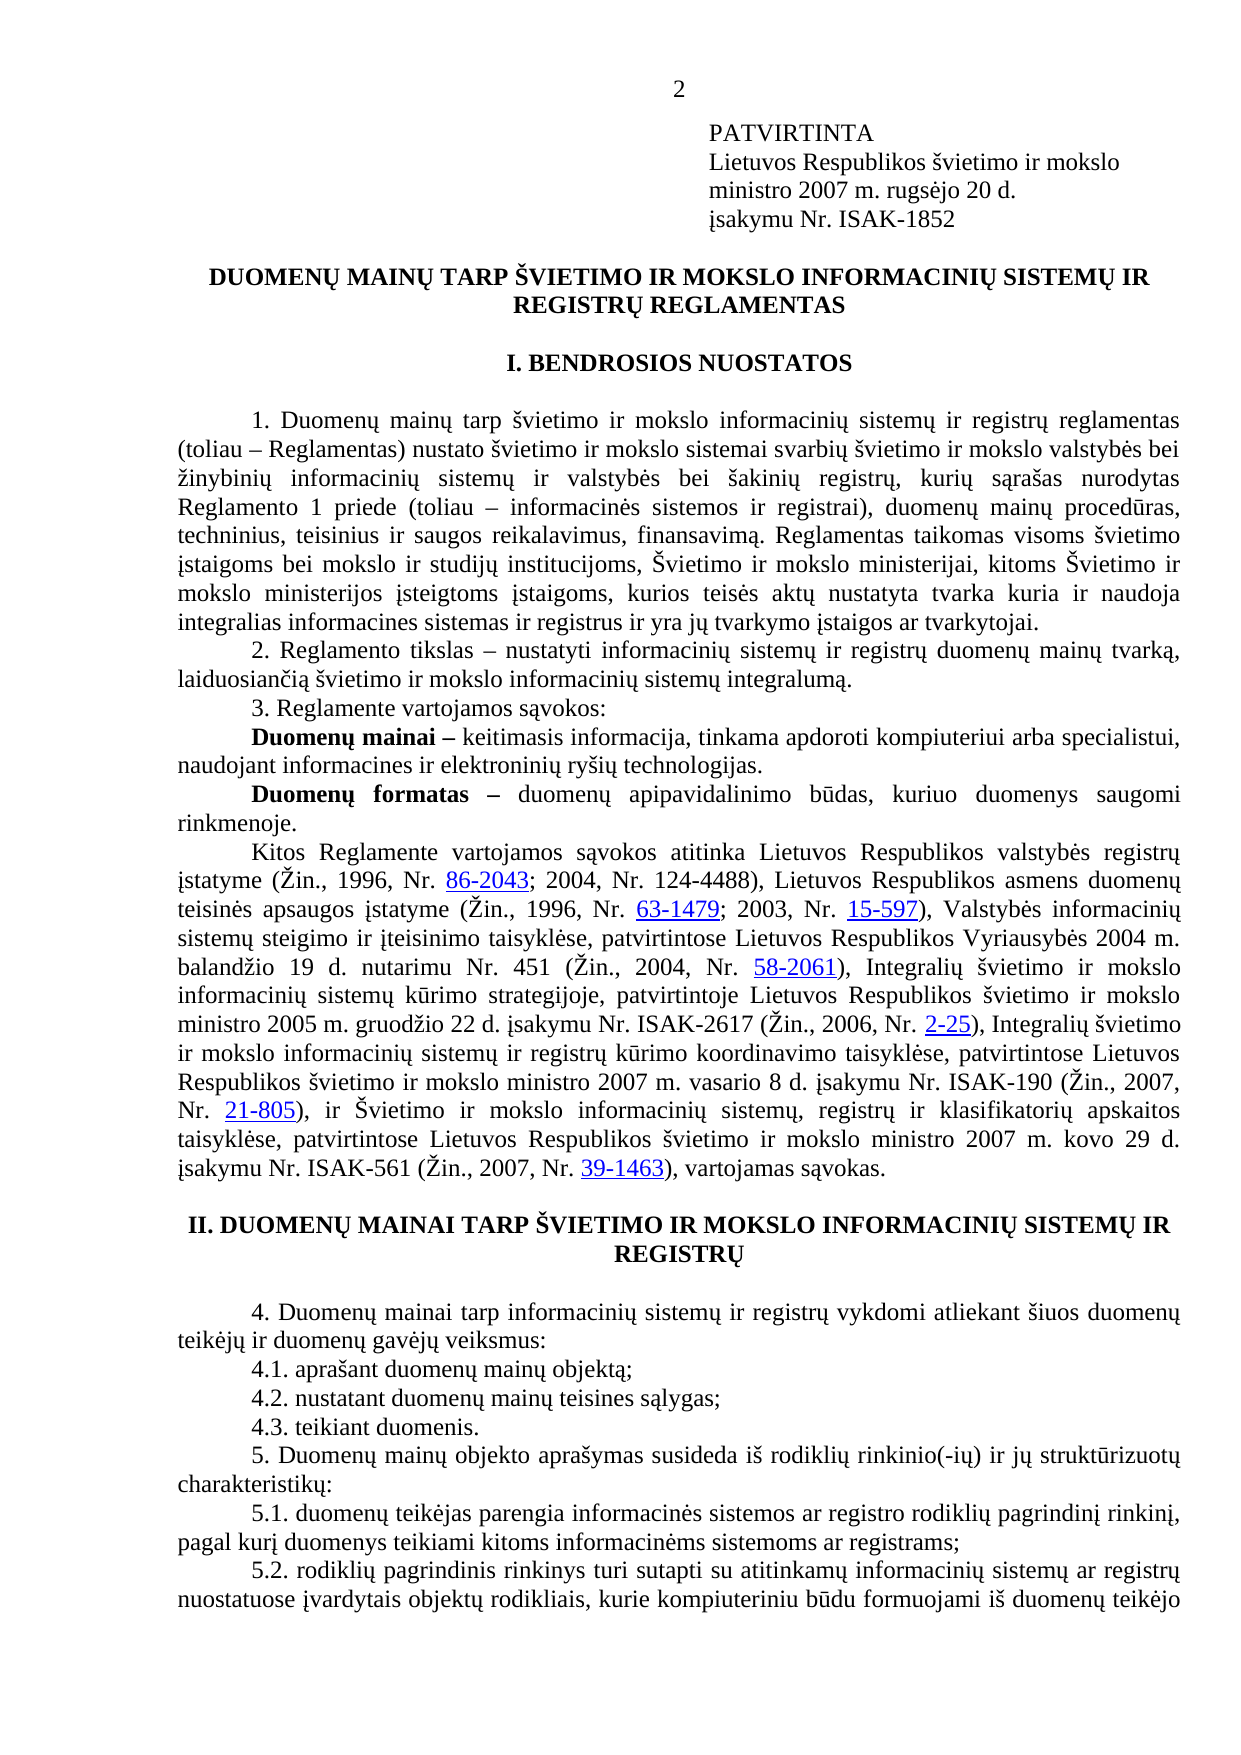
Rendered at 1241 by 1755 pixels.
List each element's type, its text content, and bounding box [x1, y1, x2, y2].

text įsakymu Nr. ISAK-1852 [709, 204, 1181, 233]
text 4.3. teikiant duomenis. [177, 1412, 1181, 1441]
text 4. Duomenų mainai tarp informacinių sistemų ir registrų vykdomi atliekant šiuos duomenų teikėjų ir duomenų gavėjų veiksmus: [177, 1297, 1181, 1354]
text 1. Duomenų mainų tarp švietimo ir mokslo informacinių sistemų ir registrų reglamentas (toliau – Reglamentas) nustato švietimo ir mokslo sistemai svarbių švietimo ir mokslo valstybės bei žinybinių informacinių sistemų ir valstybės bei šakinių registrų, kurių sąrašas nurodytas Reglamento 1 priede (toliau – informacinės sistemos ir registrai), duomenų mainų procedūras, techninius, teisinius ir saugos reikalavimus, finansavimą. Reglamentas taikomas visoms švietimo įstaigoms bei mokslo ir studijų institucijoms, Švietimo ir mokslo ministerijai, kitoms Švietimo ir mokslo ministerijos įsteigtoms įstaigoms, kurios teisės aktų nustatyta tvarka kuria ir naudoja integralias informacines sistemas ir registrus ir yra jų tvarkymo įstaigos ar tvarkytojai. [177, 406, 1181, 636]
text I. BENDROSIOS NUOSTATOS [177, 348, 1181, 377]
text 4.2. nustatant duomenų mainų teisines sąlygas; [177, 1383, 1181, 1412]
text 5.2. rodiklių pagrindinis rinkinys turi sutapti su atitinkamų informacinių sistemų ar registrų nuostatuose įvardytais objektų rodikliais, kurie kompiuteriniu būdu formuojami iš duomenų teikėjo [177, 1556, 1181, 1613]
text II. DUOMENŲ MAINAI TARP ŠVIETIMO IR MOKSLO INFORMACINIŲ SISTEMŲ IR REGISTRŲ [177, 1211, 1181, 1268]
text Duomenų formatas – duomenų apipavidalinimo būdas, kuriuo duomenys saugomi rinkmenoje. [177, 779, 1181, 837]
text 5.1. duomenų teikėjas parengia informacinės sistemos ar registro rodiklių pagrindinį rinkinį, pagal kurį duomenys teikiami kitoms informacinėms sistemoms ar registrams; [177, 1498, 1181, 1556]
text 4.1. aprašant duomenų mainų objektą; [177, 1354, 1181, 1383]
text 2. Reglamento tikslas – nustatyti informacinių sistemų ir registrų duomenų mainų tvarką, laiduosiančią švietimo ir mokslo informacinių sistemų integralumą. [177, 636, 1181, 693]
text 5. Duomenų mainų objekto aprašymas susideda iš rodiklių rinkinio(-ių) ir jų struktūrizuotų charakteristikų: [177, 1441, 1181, 1498]
text PATVIRTINTA [709, 118, 1181, 147]
text Kitos Reglamente vartojamos sąvokos atitinka Lietuvos Respublikos valstybės registrų įstatyme (Žin., 1996, Nr. 86-2043; 2004, Nr. 124-4488), Lietuvos Respublikos asmens duomenų teisinės apsaugos įstatyme (Žin., 1996, Nr. 63-1479; 2003, Nr. 15-597), Valstybės informacinių sistemų steigimo ir įteisinimo taisyklėse, patvirtintose Lietuvos Respublikos Vyriausybės 2004 m. balandžio 19 d. nutarimu Nr. 451 (Žin., 2004, Nr. 58-2061), Integralių švietimo ir mokslo informacinių sistemų kūrimo strategijoje, patvirtintoje Lietuvos Respublikos švietimo ir mokslo ministro 2005 m. gruodžio 22 d. įsakymu Nr. ISAK-2617 (Žin., 2006, Nr. 2-25), Integralių švietimo ir mokslo informacinių sistemų ir registrų kūrimo koordinavimo taisyklėse, patvirtintose Lietuvos Respublikos švietimo ir mokslo ministro 2007 m. vasario 8 d. įsakymu Nr. ISAK-190 (Žin., 2007, Nr. 21-805), ir Švietimo ir mokslo informacinių sistemų, registrų ir klasifikatorių apskaitos taisyklėse, patvirtintose Lietuvos Respublikos švietimo ir mokslo ministro 2007 m. kovo 29 d. įsakymu Nr. ISAK-561 (Žin., 2007, Nr. 39-1463), vartojamas sąvokas. [177, 837, 1181, 1182]
text Lietuvos Respublikos švietimo ir mokslo ministro 2007 m. rugsėjo 20 d. [709, 147, 1181, 204]
text Duomenų mainai – keitimasis informacija, tinkama apdoroti kompiuteriui arba specialistui, naudojant informacines ir elektroninių ryšių technologijas. [177, 722, 1181, 779]
text DUOMENŲ MAINŲ TARP ŠVIETIMO IR MOKSLO INFORMACINIŲ SISTEMŲ IR REGISTRŲ REGLAMENTAS [177, 262, 1181, 319]
text 3. Reglamente vartojamos sąvokos: [177, 693, 1181, 722]
